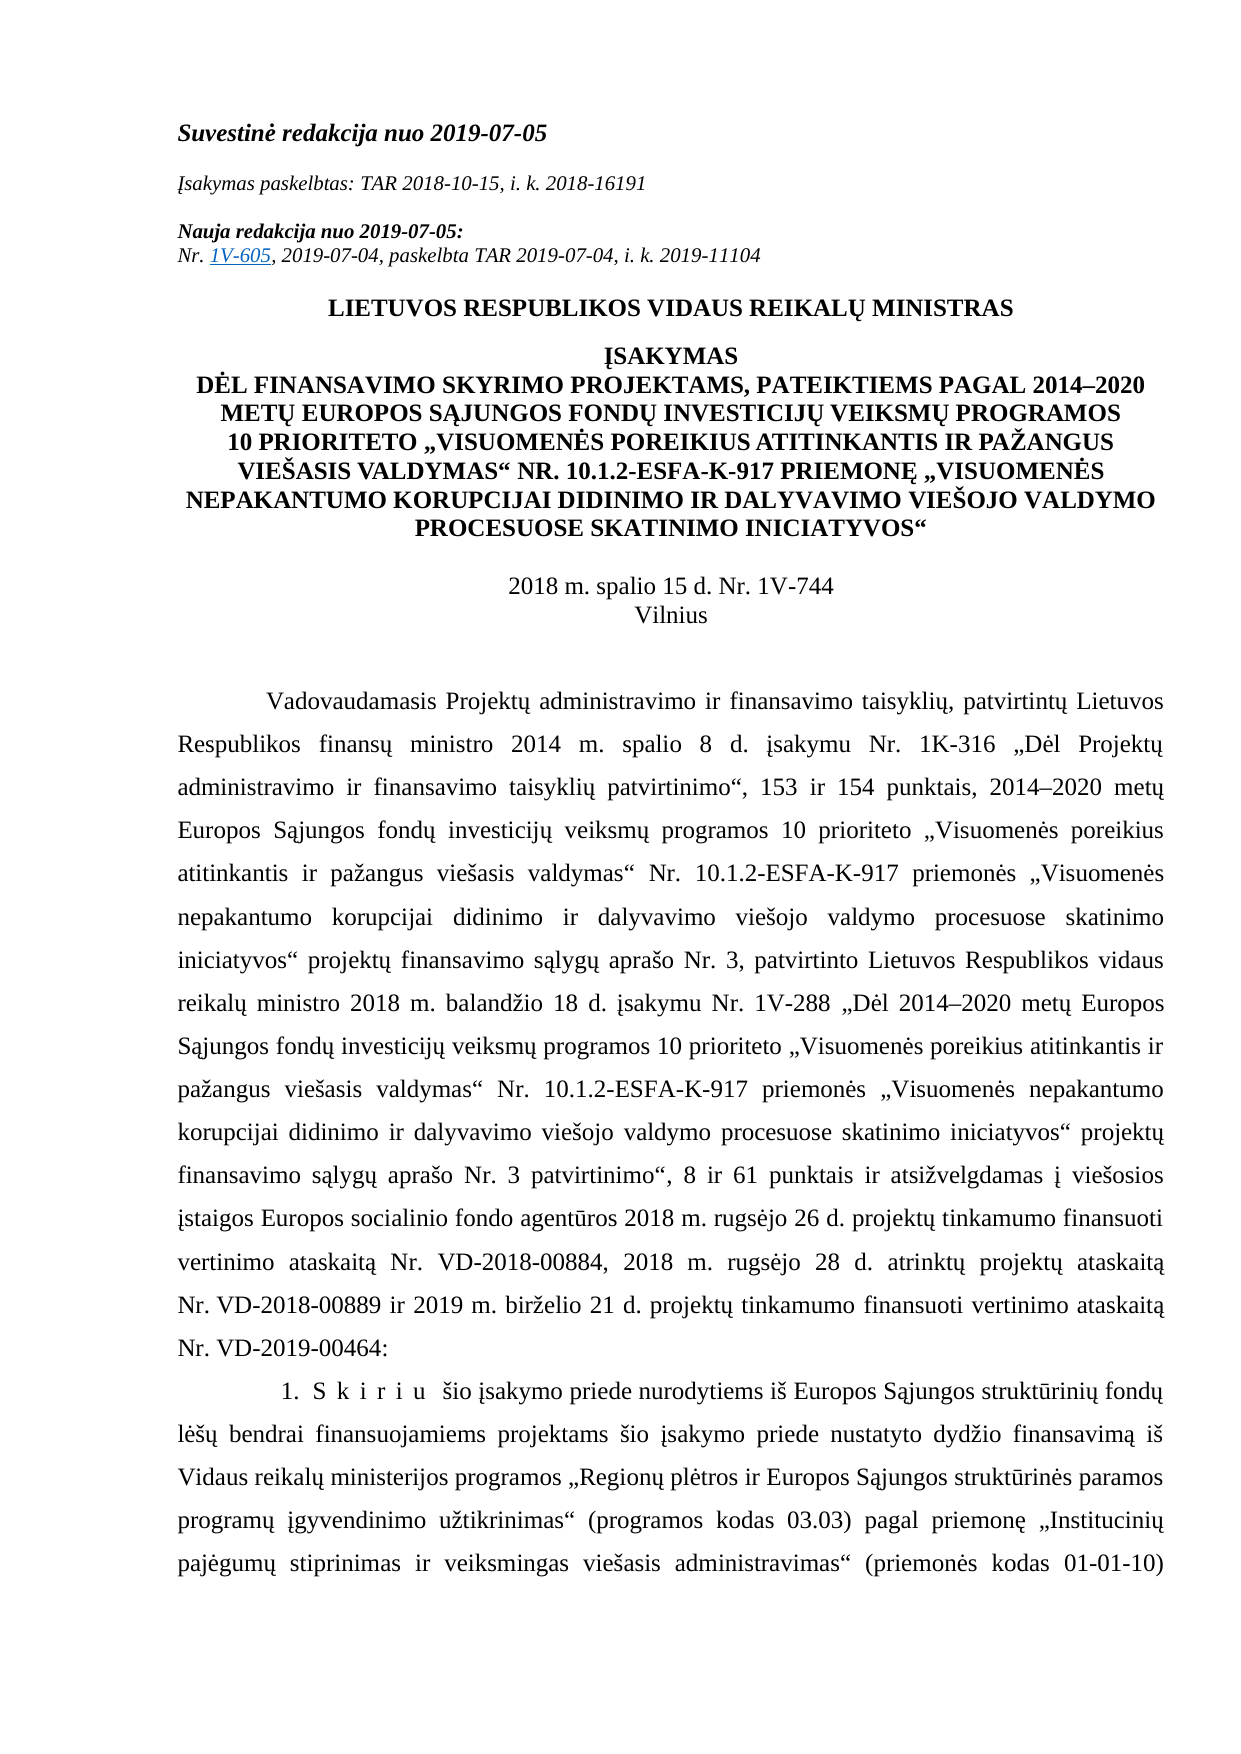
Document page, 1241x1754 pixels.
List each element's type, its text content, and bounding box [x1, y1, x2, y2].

text 1. Skiriu šio įsakymo priede nurodytiems iš Europos Sąjungos struktūrinių fondų lėšų bendrai finansuojamiems projektams šio įsakymo priede nustatyto dydžio finansavimą iš Vidaus reikalų ministerijos programos „Regionų plėtros ir Europos Sąjungos struktūrinės paramos programų įgyvendinimo užtikrinimas“ (programos kodas 03.03) pagal priemonę „Institucinių pajėgumų stiprinimas ir veiksmingas viešasis administravimas“ (priemonės kodas 01-01-10) [177, 1376, 1164, 1577]
text Vilnius [177, 600, 1164, 628]
text DĖL FINANSAVIMO SKYRIMO PROJEKTAMS, PATEIKTIEMS PAGAL 2014–2020 METŲ EUROPOS SĄJUNGOS FONDŲ INVESTICIJŲ VEIKSMŲ PROGRAMOS 10 PRIORITETO „VISUOMENĖS POREIKIUS ATITINKANTIS IR PAŽANGUS VIEŠASIS VALDYMAS“ NR. 10.1.2-ESFA-K-917 PRIEMONĘ „VISUOMENĖS NEPAKANTUMO KORUPCIJAI DIDINIMO IR DALYVAVIMO VIEŠOJO VALDYMO PROCESUOSE SKATINIMO INICIATYVOS“ [177, 370, 1164, 542]
text 2018 m. spalio 15 d. Nr. 1V-744 [177, 571, 1164, 600]
text ĮSAKYMAS [177, 341, 1164, 370]
text Vadovaudamasis Projektų administravimo ir finansavimo taisyklių, patvirtintų Lietuvos Respublikos finansų ministro 2014 m. spalio 8 d. įsakymu Nr. 1K-316 „Dėl Projektų administravimo ir finansavimo taisyklių patvirtinimo“, 153 ir 154 punktais, 2014–2020 metų Europos Sąjungos fondų investicijų veiksmų programos 10 prioriteto „Visuomenės poreikius atitinkantis ir pažangus viešasis valdymas“ Nr. 10.1.2-ESFA-K-917 priemonės „Visuomenės nepakantumo korupcijai didinimo ir dalyvavimo viešojo valdymo procesuose skatinimo iniciatyvos“ projektų finansavimo sąlygų aprašo Nr. 3, patvirtinto Lietuvos Respublikos vidaus reikalų ministro 2018 m. balandžio 18 d. įsakymu Nr. 1V-288 „Dėl 2014–2020 metų Europos Sąjungos fondų investicijų veiksmų programos 10 prioriteto „Visuomenės poreikius atitinkantis ir pažangus viešasis valdymas“ Nr. 10.1.2-ESFA-K-917 priemonės „Visuomenės nepakantumo korupcijai didinimo ir dalyvavimo viešojo valdymo procesuose skatinimo iniciatyvos“ projektų finansavimo sąlygų aprašo Nr. 3 patvirtinimo“, 8 ir 61 punktais ir atsižvelgdamas į viešosios įstaigos Europos socialinio fondo agentūros 2018 m. rugsėjo 26 d. projektų tinkamumo finansuoti vertinimo ataskaitą Nr. VD-2018-00884, 2018 m. rugsėjo 28 d. atrinktų projektų ataskaitą Nr. VD-2018-00889 ir 2019 m. birželio 21 d. projektų tinkamumo finansuoti vertinimo ataskaitą Nr. VD-2019-00464: [177, 686, 1164, 1362]
text Nauja redakcija nuo 2019-07-05: [177, 219, 1164, 243]
text Suvestinė redakcija nuo 2019-07-05 [177, 118, 1164, 147]
text Įsakymas paskelbtas: TAR 2018-10-15, i. k. 2018-16191 [177, 171, 1164, 195]
text LIETUVOS RESPUBLIKOS VIDAUS REIKALŲ MINISTRAS [177, 293, 1164, 322]
text Nr. 1V-605, 2019-07-04, paskelbta TAR 2019-07-04, i. k. 2019-11104 [177, 243, 1164, 267]
